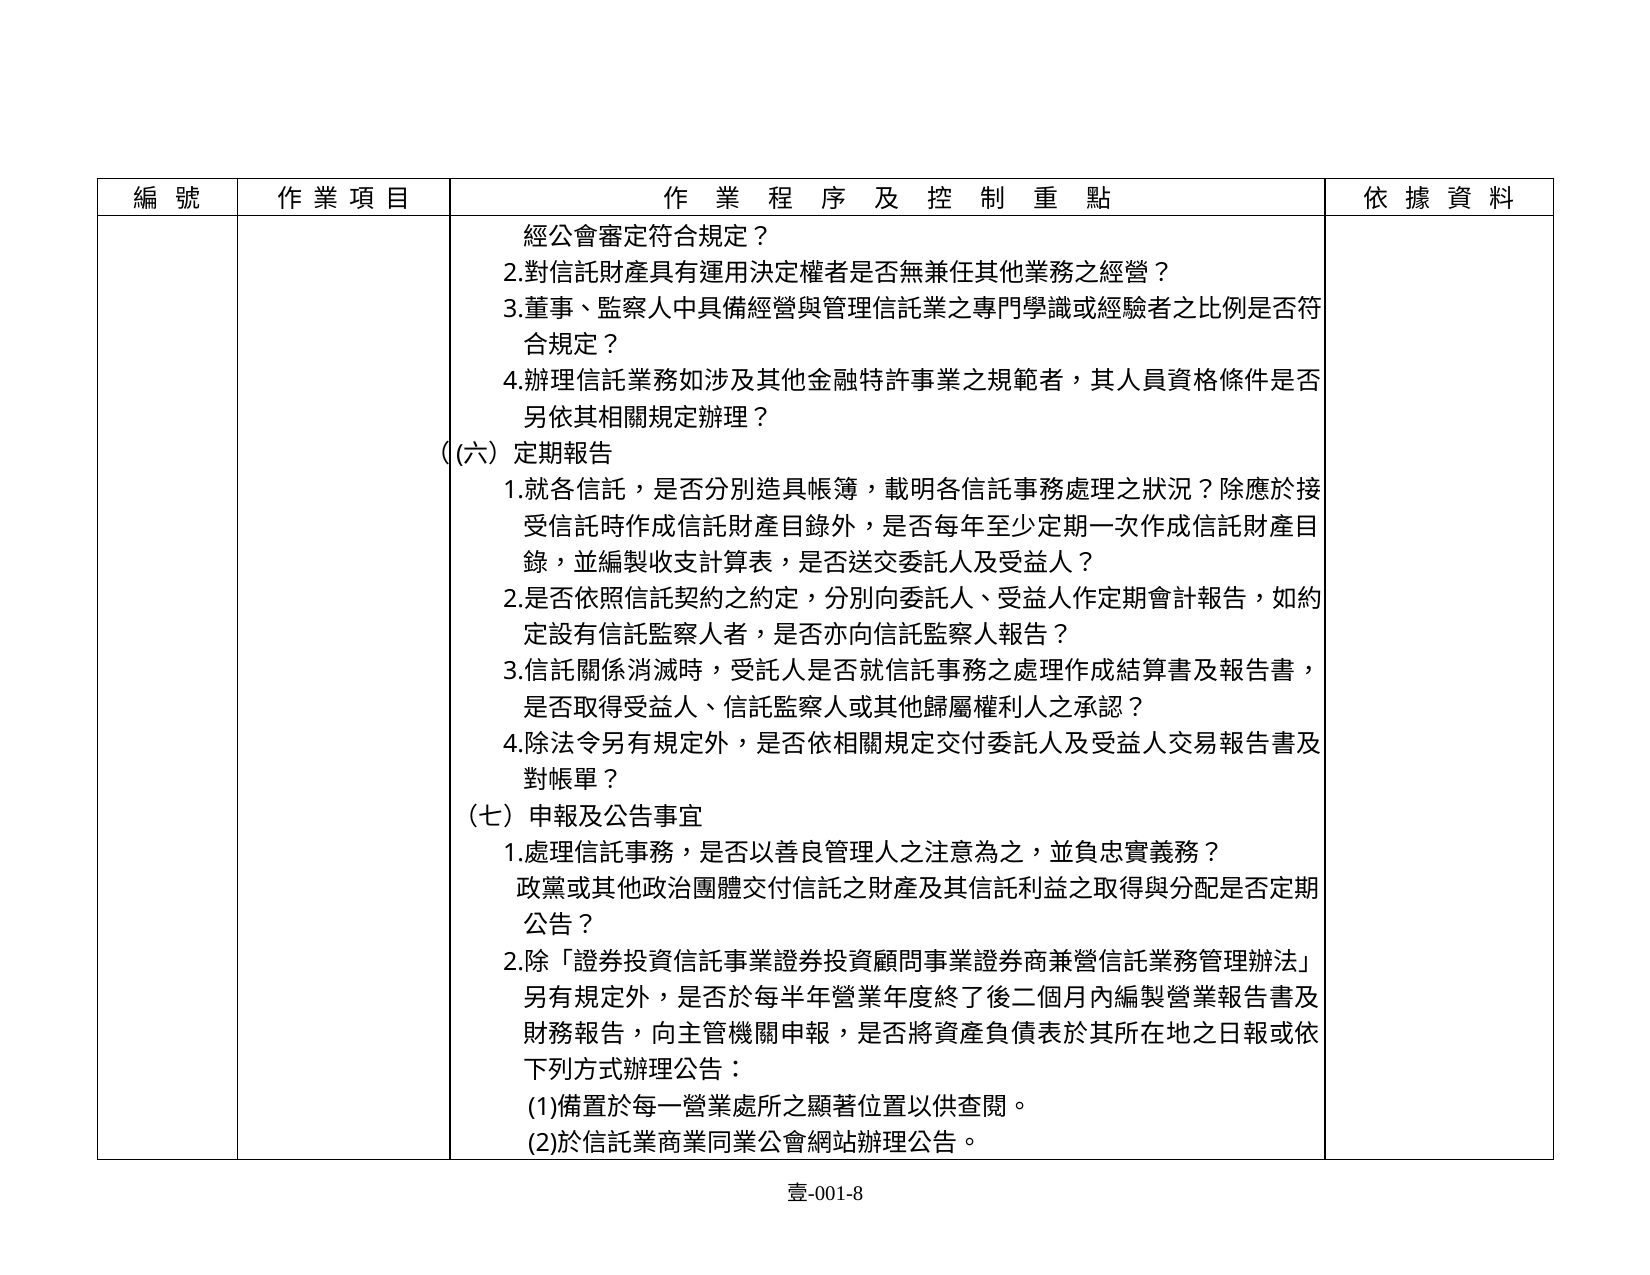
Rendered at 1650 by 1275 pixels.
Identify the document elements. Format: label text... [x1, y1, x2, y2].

table_cell 控制重點： （一）信託業之設置 1.所經營之信託業務均是否經主管機關許可或核可，並依主管機關之規定完成登錄後辦理？其業務涉及外匯之經營者，是否經中央銀行同意？暫時停止或終止其兼營之信託業務者，是否申請主管機關許可？ 2.業務之經營涉及信託業得全權決定運用標的，且將信託財產運用於證券交易法第六條規定之有價證券或期貨交易法第三條規定之期貨時，其符合一定條件者，是否向主管機關申請兼營證券投資顧問業務？ 3.增設分支機構時，是否向主管機關申請許可，是否於分支機構之營業執照上載明？遷移或裁撤時，是否申請主管機關核准，是否於分支機構之營業執照上載明？ （二）信託契約之訂定 1.是否與委託人訂定書面之信託契約及其他法令應簽署之契約或文件？ 2.信託契約是否記載下列各款事項： (1)委託人、受託人及受益人之姓名、名稱及住所。 (2)信託目的。 (3)信託財產之種類、名稱、數量及價額。 (4)信託存續期間。 (5)信託財產管理及運用方法。 (6)信託收益計算、分配之時期及方法。 (7)信託關係消滅時，信託財產之歸屬及交付方式。 (8)受託人之責任。 (9)受託人之報酬標準、種類、計算方法、支付時期及方法。 (10)各項費用之負擔及其支付方法。 (11)信託契約之變更、解除及終止之事由。 (12)簽訂契約之日期。 (13)其他法律或主管機關規定之事項。 3.所經營信託業務是否遵守與委託人間所簽訂之信託契約及運用信託財產所從事之各相關交易之約定條款？ 4.所接受委託人委託從事信託業務，應與委託人訂立信託契約及其他依法令應簽署之契約或文件，是否交付契約正本或註明與正本完全相符之影本予委託人，未於簽約當時交付者，是否於簽約後以郵寄或其他約定之方式交付委託人？訂約前是否盡「信託業應負之義務及相關行為規範」規定之告知義務，是否提供委託人合理審閱期？並應注意以下事項： (1)是否盡合理注意使委託人於簽訂信託契約前有充分機會考慮條款？ (2)是否就委託人所提出之疑義詳細說明？ (3)提供予委託人有關信託業務之文件是否清楚、明確，無虛偽或誤導委託人之情事？ 5.與委託人訂定信託契約前應依相關規定辦理下列事項： (1)確保提供商品或服務適合委託人 是否依「金融消費者保護法」第9條、「金融服務業確保金融商品或服務適合金融消費者辦法」、「信託業營運範圍受益權轉讓限制風險揭露及行銷訂約管理辦法」第22條及「信託業建立非專業投資人商品適合度規章應遵循事項」等相關規定充分瞭解委託人之相關資料，以確保該商品或服務對委託人之適合度？ (2)說明契約重要內容及揭露風險 是否依「金融消費者保護法」第10條、「金融服務業提供金融商品或服務前說明契約重要內容及揭露風險辦法」、「信託業營運範圍受益權轉讓限制風險揭露及行銷訂約管理辦法」第27條及「中華民國信託業商業同業公會會員辦理信託業務之信託報酬及風險揭露應遵循事項」等相關規定？並應注意下列事項： A.是否向委託人充分說明該商品、服務及契約之重要內容並充分揭露其風險？ B.是否以委託人能充分瞭解方式對委託人進行說明及揭露，其內容是否包括但不限交易成本、可能之收益及風險等有關委託人權益之重要內容？ C委託人說明重要內容及揭露風險時，是否留存相關資料？ （三）信託財產之管理與運用 1.信託財產管理方法之變更，是否經委託人、受託人及受益人之同意或聲請法院變更之？ 2.是否將信託財產與其自有財產及其他信託財產分別管理？信託財產為金錢者，是否分別記帳？ 3.應登記之財產為信託時，是否依相關規定為信託登記？ 4.利害關係人交易： (1)信託業是否未以信託財產為下列行為： A.購買本身或其利害關係人發行或承銷之有價證券或票券。 B.購買本身或其利害關係人之財產。 C.讓售與本身或其利害關係人。 D.其他經主管機關規定之利害關係交易行為。 但政府發行之債券不受上述限制。 (2)信託業為下列行為時，是否依信託契約之約定或事先告知受益人並取得其書面同意： A.以信託財產購買其銀行業務部門經紀之有價證券或票券。 B.以信託財產存放於其銀行業務部門或其利害關係人處作為存款或與 其銀行業務部門為外匯相關之交易。 C.以信託財產與本身或其利害關係人為信託業法第二十五條第一項以 外之其他交易。 信託業對信託財產不具運用決定權者，不受上述(1)、(2)限制。信託業對信託財產不具運用決定權者，其就該信託財產與信託業本身或利害關係人從事信託業法第25條、第27條交易之情形，是否依相關規定辦理？ 5.是否未以信託財產辦理銀行法第五條之二所定授信業務項目；以信託財產為借入款項，是否依相關規定辦理？ 6.辦理委託人不指定營運範圍或方法之金錢信託，其營運範圍是否以下列為限： (1)現金及銀行存款。 (2)投資公債、公司債、金融債券。 (3)投資短期票券。 (4)其他經主管機關核准之業務。 7.就信託財產之保管是否依下列規定辦理： (1)是否設置專責人員辦理信託財產之保管？ (2)是否將信託財產與其自有財產及將不同之信託財產分別設帳，分別保 管，是否未將信託財產挪為己用或挪用於其他委託人之交易之需，是否依法定期編製營業報告書、財務報告及辦理各項所需之申報、公告事宜？ 8.是否設立信託財產評審委員會，是否將信託財產每三個月評審一次，是否報告董事會？ 9.辦理信託業務之營運範圍、受益權轉讓限制及風險揭露是否載明於信託契約，並告知委託人？ 10.信託業運用信託財產於國外或涉及外匯之投資，除法令另有規定外，是否依下列規定辦理： (1)涉及資金之匯出、匯入部分，是否依中央銀行之相關規定辦理？ (2)其受託對象、投資範圍及限制，是否依相關規定辦理？ 11.運用信託財產從事衍生性金融商品及結構型商品交易，除法令另有規定外，是否依相關規定辦理？ 12.受益權之轉讓是否依相關規定辦理？ 13.辦理信託資金集合管理及運用、募集共同信託基金，或訂定有多數委託人 或受益人之信託契約，關於委託人及受益人權利之行使於信託契約訂定由受益人會議決議行之者，受益人會議之召集程序、決議方法、表決權之計算、會議規範及其他應遵行事項，是否依相關規定辦理？ 14.委託人屬專業投資人，其信託財產之外國有價證券之出借，是否依相關規定辦理？ 15.委託人不具有運用決定權之信託財產涉及國內有價證券之出借，是否依相關規定辦理？ （四）作業管理 1.就公司形象或所從事之信託業務為廣告、業務招攬及營業促銷活動時，應依下列規定辦理： (1)除法令另有規定外，是否依「金融消費者保護法」第8條、「金融服務業從事廣告業務招攬及營業促銷活動辦法」、「信託業營運範圍受益權轉讓限制風險揭露及行銷訂約管理辦法」第20條、「信託業從事廣告、業務招攬及營業促銷活動應遵循事項」等相關規定辦理？ (2)是否無虛偽、詐欺、隱匿或其他足致他人誤信之情事？是否確保其廣告內容之真實？並其對委託人所負擔之義務是否無低於前述廣告之內容及進行業務招攬或營業促銷活動時對委託人所提示之資料或說明？ (3)是否無藉金融教育宣導引薦個別金融商品或服務？ (4)是否訂定廣告、業務招攬及營業促銷活動之文件製作管理規範，及其散發公布之控管作業流程？ (5)廣告或行銷文件是否保存二年？ 2.前項之廣告或行銷文件，除法令另有規定外，於對外使用前，是否經法令遵循主管審核，確定內容無不當、不實陳述、誤導消費者或違反相關法令之情事？ 3.是否向委託人充分揭露並明確告知信託報酬、各項費用與其收取方式，及可能涉及之風險等相關資訊，其中投資風險是否包含最大可能損失，是否依相關規定辦理？ 4.辦理對信託財產具有運用決定權之金錢信託業務，是否依下列規定辦理： (1)以財務規劃或資產負債配置為目的，是否依相關規定辦理？ (2)自交易相對人取得服務費或手續費折讓，是否將該服務費或手續費折讓作為委託人買賣成本之減少？ 5.薪酬制度是否衡平考量委託人可能產生之各項風險、所收取之費用及其他因素，是否未以受託之金額多寡為主要考量因素，是否依相關規定辦理？ 6.委任第三人代為處理信託事務是否依相關規定辦理？ 7.與委託人間以電子方式辦理信託業務是否依相關規定辦理？ 8.以信託財產與他人交易時，除於集中交易市場交易外，是否明確告知交易相對人，信託業係以受託人身分與其辦理信託財產之交易？ 9是否設立商品審查小組，依相關規定對得受託投資之金融商品進行上架前審查？ 10.股票已在證券交易所上市或於證券商營業處所買賣之信託業，是否依「股票上市或於證券商營業處所買賣公司薪資報酬委員會設置及行使職權辦法」設置薪資報酬委員會？其運作之管理是否依其規定辦理？ (五）人員資格 1.辦理信託業務相關人員（包括督導人員、管理人員及業務人員）資格是否經公會審定符合規定？ 2.對信託財產具有運用決定權者是否無兼任其他業務之經營？ 3.董事、監察人中具備經營與管理信託業之專門學識或經驗者之比例是否符合規定？ 4.辦理信託業務如涉及其他金融特許事業之規範者，其人員資格條件是否另依其相關規定辦理？ （ (六）定期報告 1.就各信託，是否分別造具帳簿，載明各信託事務處理之狀況？除應於接受信託時作成信託財產目錄外，是否每年至少定期一次作成信託財產目錄，並編製收支計算表，是否送交委託人及受益人？ 2.是否依照信託契約之約定，分別向委託人、受益人作定期會計報告，如約定設有信託監察人者，是否亦向信託監察人報告？ 3.信託關係消滅時，受託人是否就信託事務之處理作成結算書及報告書，是否取得受益人、信託監察人或其他歸屬權利人之承認？ 4.除法令另有規定外，是否依相關規定交付委託人及受益人交易報告書及對帳單？ （七）申報及公告事宜 1.處理信託事務，是否以善良管理人之注意為之，並負忠實義務？ 政黨或其他政治團體交付信託之財產及其信託利益之取得與分配是否定期公告？ 2.除「證券投資信託事業證券投資顧問事業證券商兼營信託業務管理辦法」另有規定外，是否於每半年營業年度終了後二個月內編製營業報告書及財務報告，向主管機關申報，是否將資產負債表於其所在地之日報或依下列方式辦理公告： (1)備置於每一營業處所之顯著位置以供查閱。 (2)於信託業商業同業公會網站辦理公告。 3.除「證券投資信託事業證券投資顧問事業證券商兼營信託業務管理辦法」另有規定外，是否於每年營業年度終了後四個月內編製營業報告書及財務報告，向主管機關申報，是否將資產負債表於其所在地之日報或依下列方式辦理公告： (1)備置於每一營業處所之顯著位置以供查閱。 (2)於信託業商業同業公會網站辦理公告。 4.有下列情事之一者，是否於事實發生之翌日起二個營業日內，向主管機關申報，是否於本公司所在地之日報或依主管機關指定之方式公告： (1)存款不足之退票、拒絕往來或其他喪失債信情事者。 (2)因訴訟、非訟、行政處分或行政爭訟事件，對公司財務或業務有重大影響者。 (3)有公司法第一百八十五條第一項規定各款情事之一者。 (4)董事長 (理事主席) 、總經理 (局長) 或三分之一以上董 (理) 事發生變動者。 (5)簽訂重要契約或改變業務計畫之重要內容。 (6)信託財產對信託事務處理之費用，有支付不能之情事者。 (7)其他足以影響信託業營運或股東或受益人權益之重大情事者。 （八）信託業財務之監督 1.賠償準備金之提存 為擔保其因違反受託人義務而對委託人或受益人所負之損害賠償、利益返還或其他責任，是否提存賠償準備金？ 賠償準備金之額度，是否提存至少新台幣五千萬元，是否於取得營業執照後一個月內以現金或政府債券繳存中央銀行？ 賠償準備金是否依相關規定定期按信託財產之比率辦理調整？ 2.營運資金之指撥 銀行兼營信託業務應指撥營運資金，其數額是否不低於新台幣五千萬元，該營運資金並得充當賠償準備金？ 3.自有資產之運用 自有財產之運用範圍，除兼營信託業務之銀行、證券投資信託事業、證券投資顧問事業、證券商外，是否以下列各款為限： (1)銀行存款。 (2)購買自用不動產、設備及充作營業支出，且自用不動產之購買總額，不得超過該信託業淨值。 (3)投資公債、短期票券、公司債、金融債券、上市及上櫃股票、受益憑證，且公司債、上市及上櫃股票、受益憑證之投資總額不得超過該信託業淨值百分之三十；其投資每一公司之公司債及股票總額、或每一基金受益憑證總額，不得超過該信託業淨值百分之五及該公司債與股票發行公司實收資本額百分之五，或該受益憑證發行總額百分之五。 (4)其他經主管機關核准之事項。 （九）紛爭處理程序 是否依相關規定訂定及實行紛爭處理程序？ [451, 216, 1324, 1158]
table_header 依 據 資 料 [1326, 179, 1553, 215]
table_header 作 業 程 序 及 控 制 重 點 [451, 179, 1324, 215]
table_cell 通則 [444, 442, 449, 463]
table_cell [98, 216, 237, 1158]
table_header 編 號 [98, 179, 237, 215]
table_header [175, 94, 208, 111]
table_cell 通則 [238, 216, 449, 1158]
table_header 作 業 項 目 [238, 179, 449, 215]
table_cell [1326, 216, 1553, 1158]
